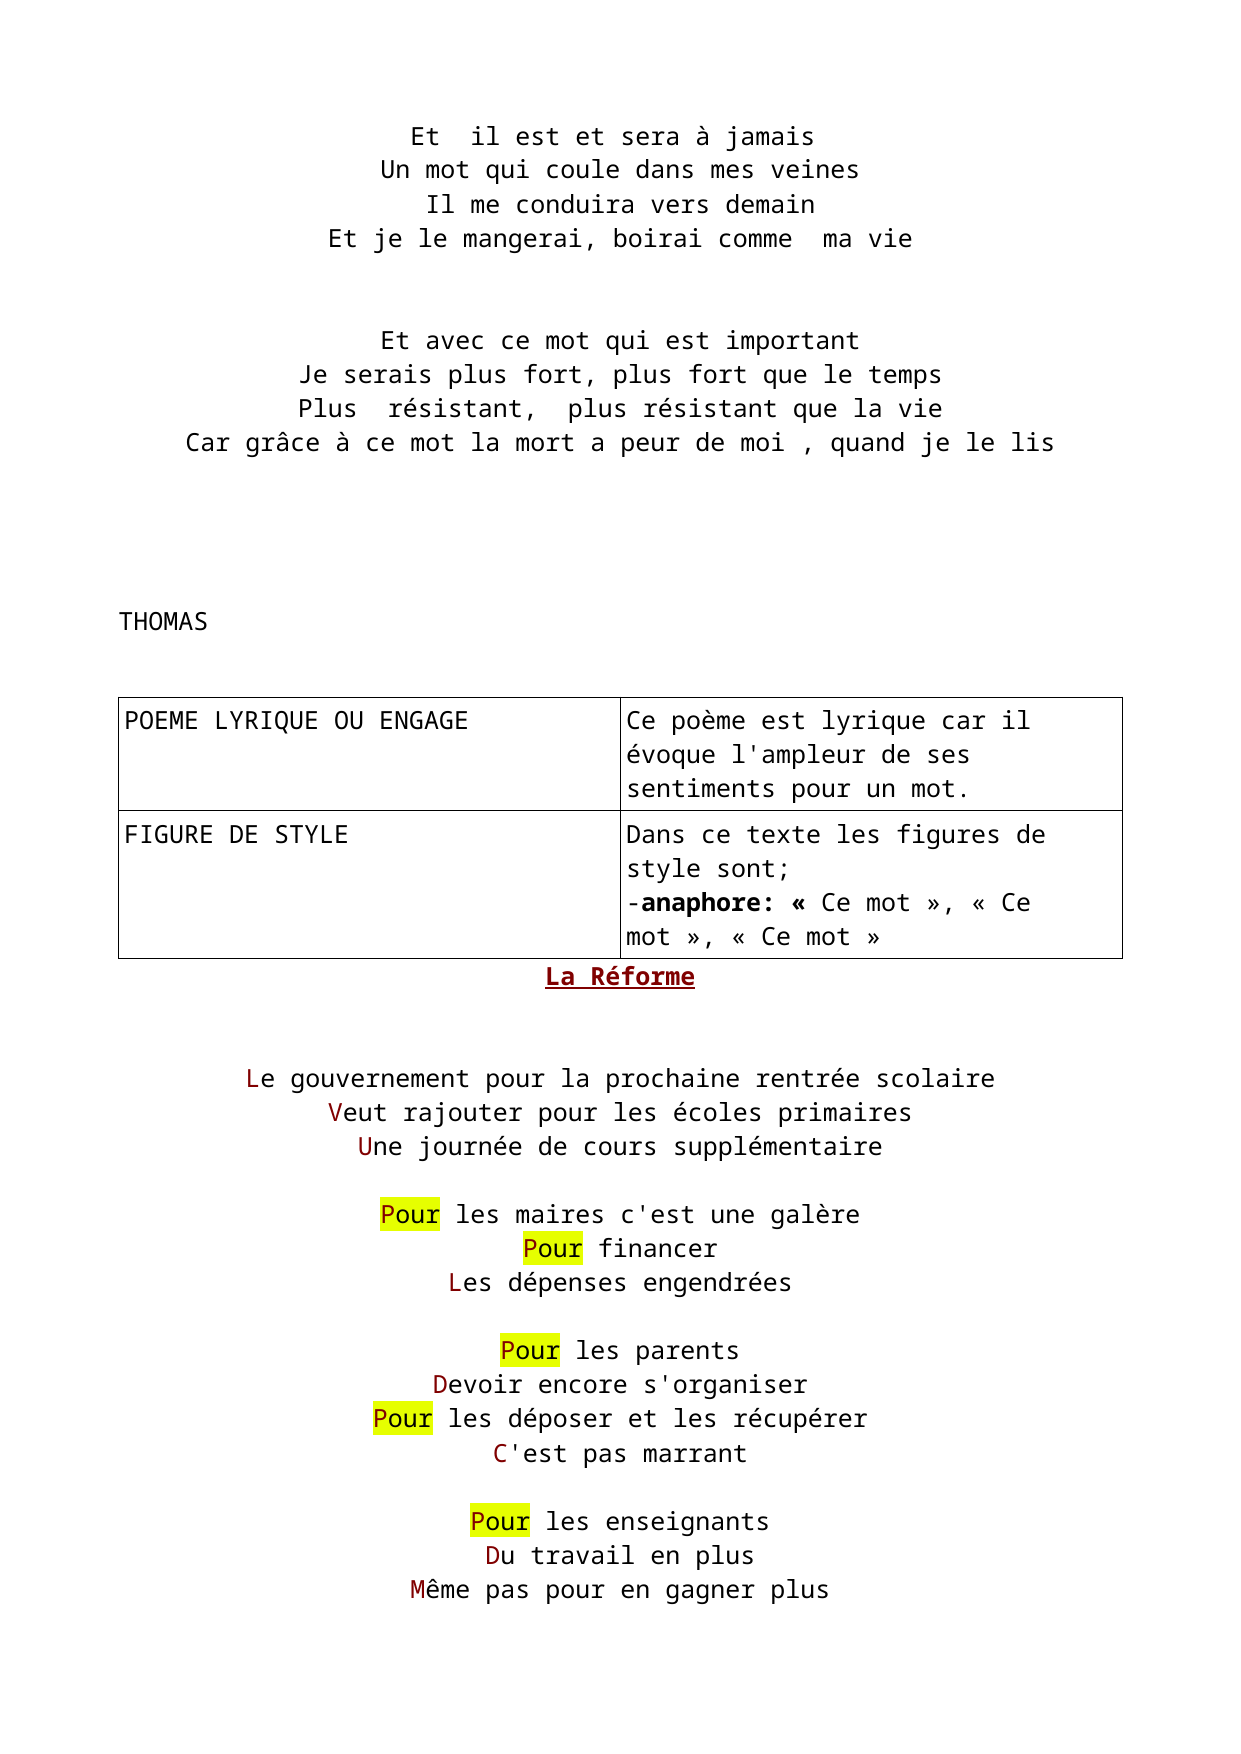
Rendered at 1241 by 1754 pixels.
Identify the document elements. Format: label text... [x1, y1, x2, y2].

text Pour les parents [118, 1333, 1122, 1367]
text Veut rajouter pour les écoles primaires [118, 1094, 1122, 1129]
text Le gouvernement pour la prochaine rentrée scolaire [118, 1061, 1122, 1094]
text Car grâce à ce mot la mort a peur de moi , quand je le lis [118, 425, 1122, 459]
text Devoir encore s'organiser [118, 1367, 1122, 1401]
table_header Ce poème est lyrique car il évoque l'ampleur de ses sentiments pour un mot. [621, 698, 1122, 810]
text Je serais plus fort, plus fort que le temps [118, 357, 1122, 391]
text Pour les maires c'est une galère [118, 1197, 1122, 1231]
text Et avec ce mot qui est important [118, 322, 1122, 357]
text Un mot qui coule dans mes veines [118, 152, 1122, 186]
text Et il est et sera à jamais [118, 118, 1122, 152]
table_header POEME LYRIQUE OU ENGAGE [119, 698, 620, 810]
text Une journée de cours supplémentaire [118, 1129, 1122, 1163]
text Il me conduira vers demain [118, 186, 1122, 220]
text C'est pas marrant [118, 1435, 1122, 1469]
text La Réforme [118, 959, 1122, 992]
text Plus résistant, plus résistant que la vie [118, 391, 1122, 425]
text THOMAS [118, 603, 1122, 638]
text Pour les enseignants [118, 1503, 1122, 1537]
text Et je le mangerai, boirai comme ma vie [118, 220, 1122, 254]
text Même pas pour en gagner plus [118, 1571, 1122, 1606]
text Les dépenses engendrées [118, 1265, 1122, 1299]
table_cell Dans ce texte les figures de style sont; -anaphore: « Ce mot », « Ce mot », « Ce mot » [621, 811, 1122, 958]
table_cell FIGURE DE STYLE [119, 811, 620, 958]
text Pour les déposer et les récupérer [118, 1401, 1122, 1435]
text Du travail en plus [118, 1537, 1122, 1571]
text Pour financer [118, 1231, 1122, 1265]
